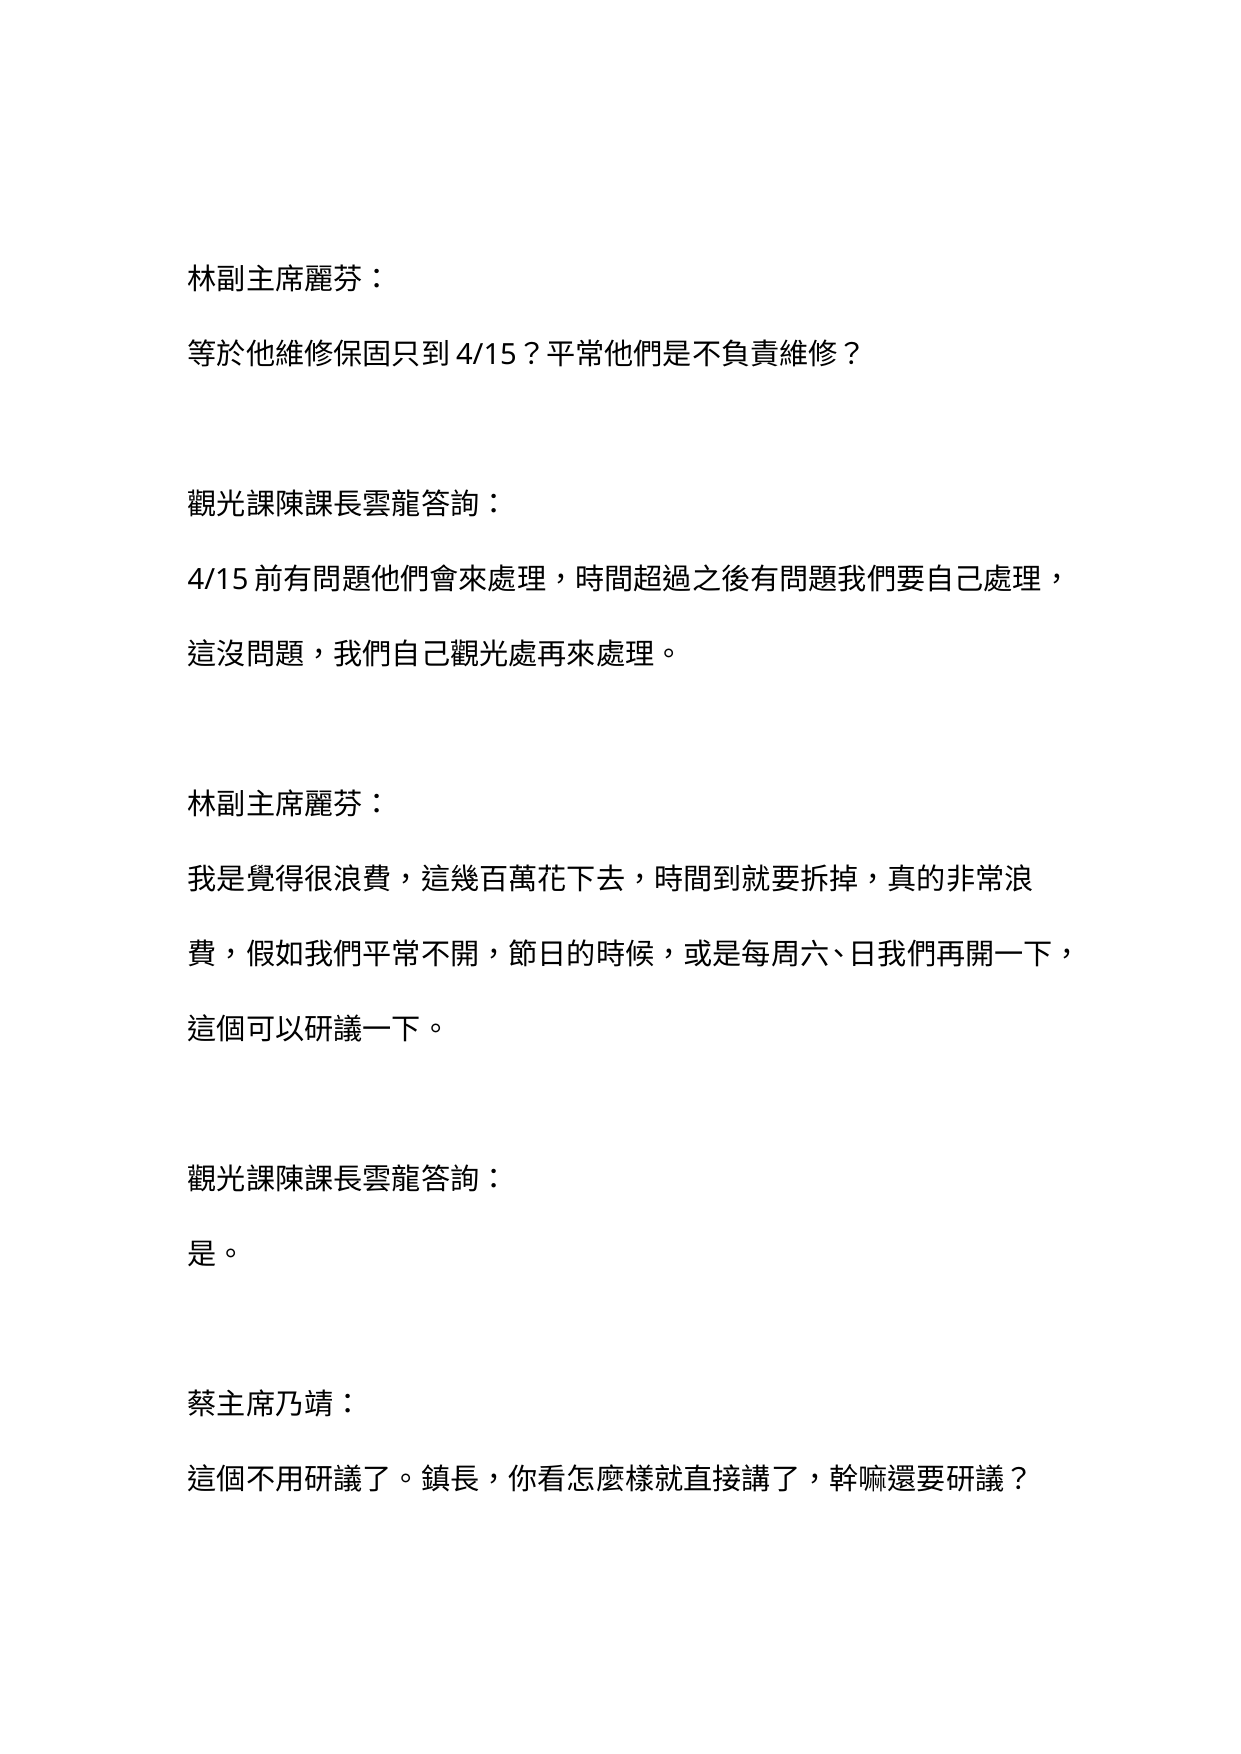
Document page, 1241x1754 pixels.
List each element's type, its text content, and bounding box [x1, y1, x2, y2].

text 這個不用研議了。鎮長，你看怎麼樣就直接講了，幹嘛還要研議？ [187, 1439, 1053, 1514]
text 蔡主席乃靖： [187, 1364, 1053, 1439]
text 林副主席麗芬： [187, 239, 1053, 314]
text 4/15前有問題他們會來處理，時間超過之後有問題我們要自己處理，這沒問題，我們自己觀光處再來處理。 [187, 539, 1053, 689]
text 觀光課陳課長雲龍答詢： [187, 464, 1053, 539]
text 觀光課陳課長雲龍答詢： [187, 1139, 1053, 1214]
text 是。 [187, 1214, 1053, 1289]
text 林副主席麗芬： [187, 764, 1053, 839]
text 等於他維修保固只到4/15？平常他們是不負責維修？ [187, 314, 1053, 389]
text 我是覺得很浪費，這幾百萬花下去，時間到就要拆掉，真的非常浪費，假如我們平常不開，節日的時候，或是每周六、日我們再開一下，這個可以研議一下。 [187, 839, 1053, 1064]
